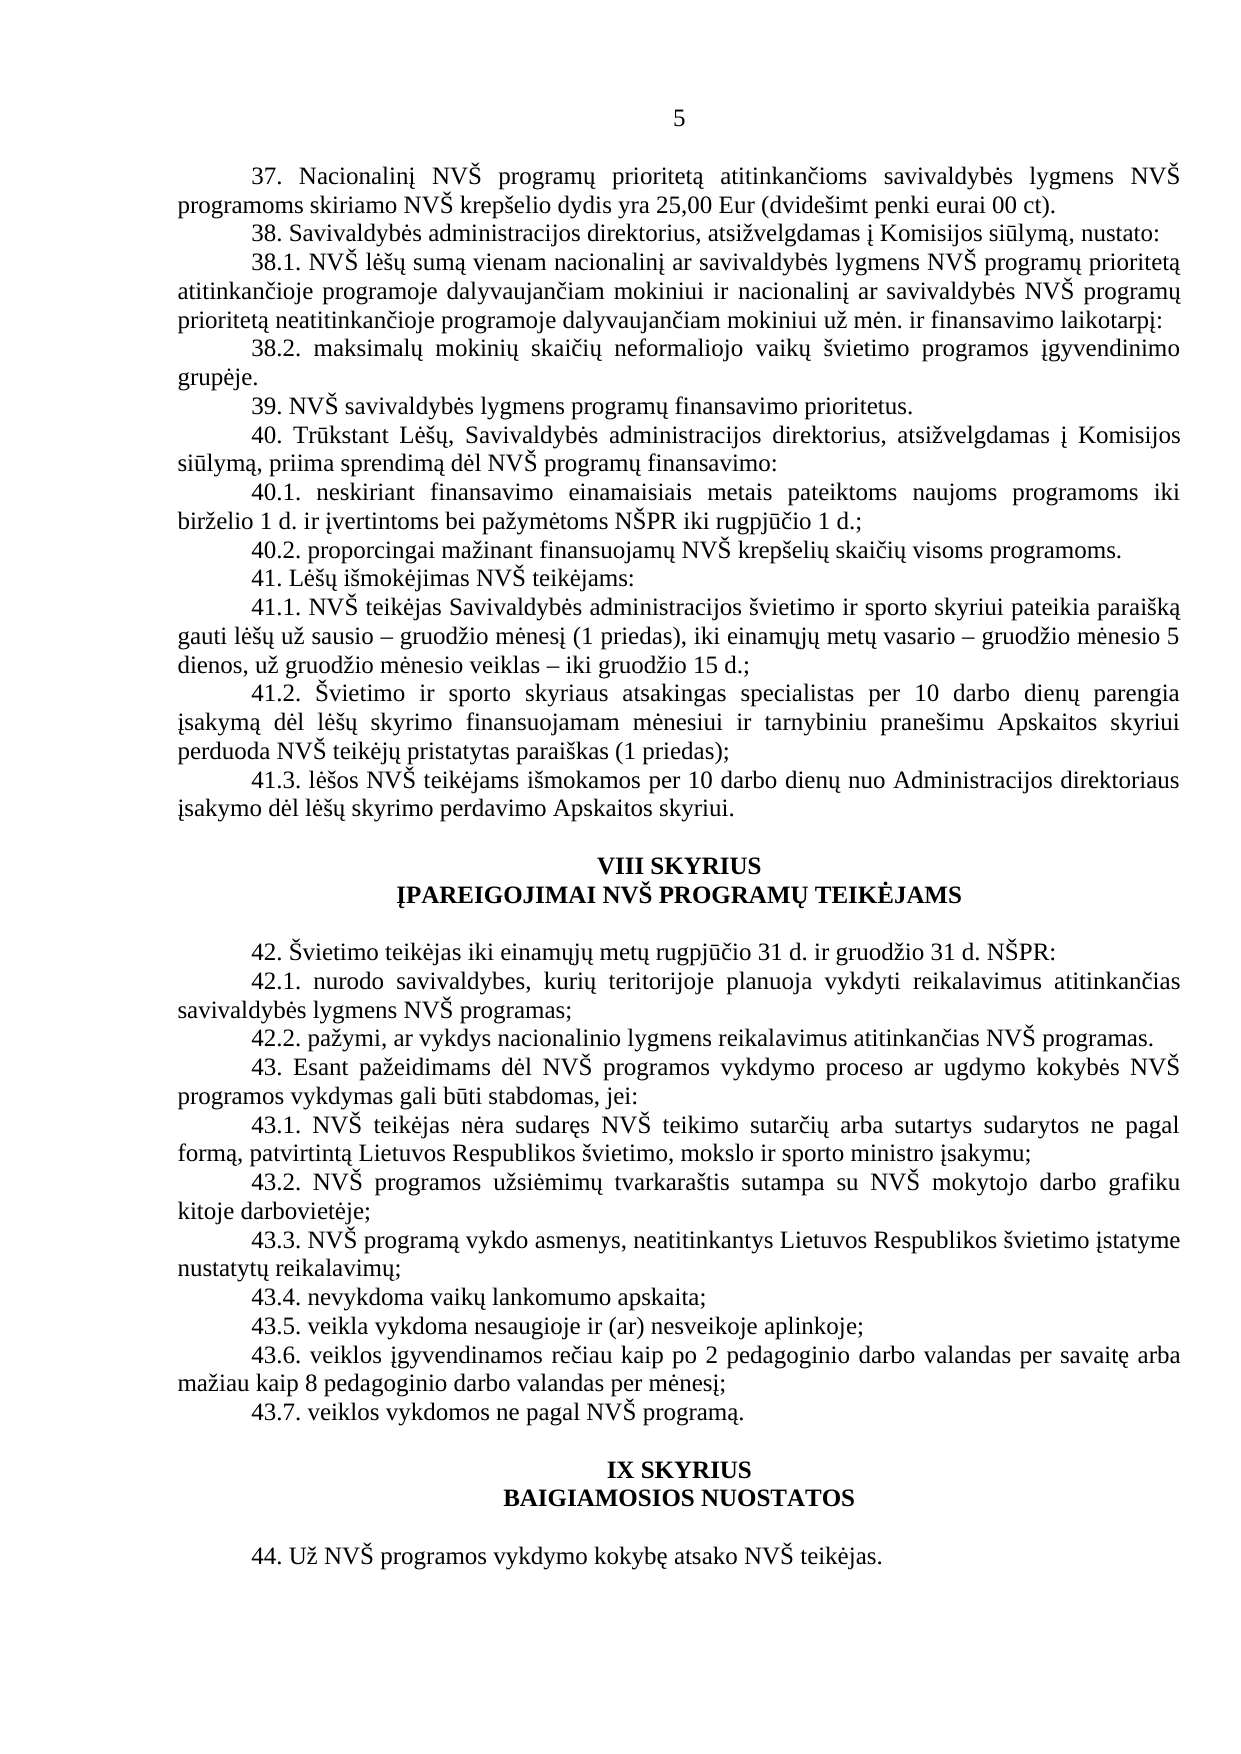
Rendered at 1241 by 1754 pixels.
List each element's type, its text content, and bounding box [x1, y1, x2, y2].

text 43.3. NVŠ programą vykdo asmenys, neatitinkantys Lietuvos Respublikos švietimo įstatyme nustatytų reikalavimų; [177, 1225, 1181, 1282]
text 43.2. NVŠ programos užsiėmimų tvarkaraštis sutampa su NVŠ mokytojo darbo grafiku kitoje darbovietėje; [177, 1167, 1181, 1225]
text 43.5. veikla vykdoma nesaugioje ir (ar) nesveikoje aplinkoje; [177, 1311, 1181, 1340]
text 41.2. Švietimo ir sporto skyriaus atsakingas specialistas per 10 darbo dienų parengia įsakymą dėl lėšų skyrimo finansuojamam mėnesiui ir tarnybiniu pranešimu Apskaitos skyriui perduoda NVŠ teikėjų pristatytas paraiškas (1 priedas); [177, 678, 1181, 765]
text 43. Esant pažeidimams dėl NVŠ programos vykdymo proceso ar ugdymo kokybės NVŠ programos vykdymas gali būti stabdomas, jei: [177, 1052, 1181, 1110]
text 38. Savivaldybės administracijos direktorius, atsižvelgdamas į Komisijos siūlymą, nustato: [177, 218, 1181, 247]
text VIII SKYRIUS [177, 851, 1181, 880]
text 39. NVŠ savivaldybės lygmens programų finansavimo prioritetus. [177, 391, 1181, 420]
text 43.4. nevykdoma vaikų lankomumo apskaita; [177, 1282, 1181, 1311]
text 43.1. NVŠ teikėjas nėra sudaręs NVŠ teikimo sutarčių arba sutartys sudarytos ne pagal formą, patvirtintą Lietuvos Respublikos švietimo, mokslo ir sporto ministro įsakymu; [177, 1110, 1181, 1167]
text BAIGIAMOSIOS NUOSTATOS [177, 1483, 1181, 1512]
text 38.1. NVŠ lėšų sumą vienam nacionalinį ar savivaldybės lygmens NVŠ programų prioritetą atitinkančioje programoje dalyvaujančiam mokiniui ir nacionalinį ar savivaldybės NVŠ programų prioritetą neatitinkančioje programoje dalyvaujančiam mokiniui už mėn. ir finansavimo laikotarpį: [177, 247, 1181, 333]
text 43.7. veiklos vykdomos ne pagal NVŠ programą. [177, 1397, 1181, 1426]
text 40.2. proporcingai mažinant finansuojamų NVŠ krepšelių skaičių visoms programoms. [177, 535, 1181, 563]
text 37. Nacionalinį NVŠ programų prioritetą atitinkančioms savivaldybės lygmens NVŠ programoms skiriamo NVŠ krepšelio dydis yra 25,00 Eur (dvidešimt penki eurai 00 ct). [177, 161, 1181, 218]
text 43.6. veiklos įgyvendinamos rečiau kaip po 2 pedagoginio darbo valandas per savaitę arba mažiau kaip 8 pedagoginio darbo valandas per mėnesį; [177, 1340, 1181, 1397]
text ĮPAREIGOJIMAI NVŠ PROGRAMŲ TEIKĖJAMS [177, 880, 1181, 908]
text 42. Švietimo teikėjas iki einamųjų metų rugpjūčio 31 d. ir gruodžio 31 d. NŠPR: [177, 937, 1181, 966]
text 41.3. lėšos NVŠ teikėjams išmokamos per 10 darbo dienų nuo Administracijos direktoriaus įsakymo dėl lėšų skyrimo perdavimo Apskaitos skyriui. [177, 765, 1181, 822]
text 41.1. NVŠ teikėjas Savivaldybės administracijos švietimo ir sporto skyriui pateikia paraišką gauti lėšų už sausio – gruodžio mėnesį (1 priedas), iki einamųjų metų vasario – gruodžio mėnesio 5 dienos, už gruodžio mėnesio veiklas – iki gruodžio 15 d.; [177, 592, 1181, 678]
text 40.1. neskiriant finansavimo einamaisiais metais pateiktoms naujoms programoms iki birželio 1 d. ir įvertintoms bei pažymėtoms NŠPR iki rugpjūčio 1 d.; [177, 477, 1181, 535]
text 41. Lėšų išmokėjimas NVŠ teikėjams: [177, 563, 1181, 592]
text IX SKYRIUS [177, 1455, 1181, 1483]
text 42.1. nurodo savivaldybes, kurių teritorijoje planuoja vykdyti reikalavimus atitinkančias savivaldybės lygmens NVŠ programas; [177, 966, 1181, 1023]
text 42.2. pažymi, ar vykdys nacionalinio lygmens reikalavimus atitinkančias NVŠ programas. [177, 1023, 1181, 1052]
text 44. Už NVŠ programos vykdymo kokybę atsako NVŠ teikėjas. [177, 1541, 1181, 1570]
text 40. Trūkstant Lėšų, Savivaldybės administracijos direktorius, atsižvelgdamas į Komisijos siūlymą, priima sprendimą dėl NVŠ programų finansavimo: [177, 420, 1181, 477]
text 38.2. maksimalų mokinių skaičių neformaliojo vaikų švietimo programos įgyvendinimo grupėje. [177, 333, 1181, 391]
